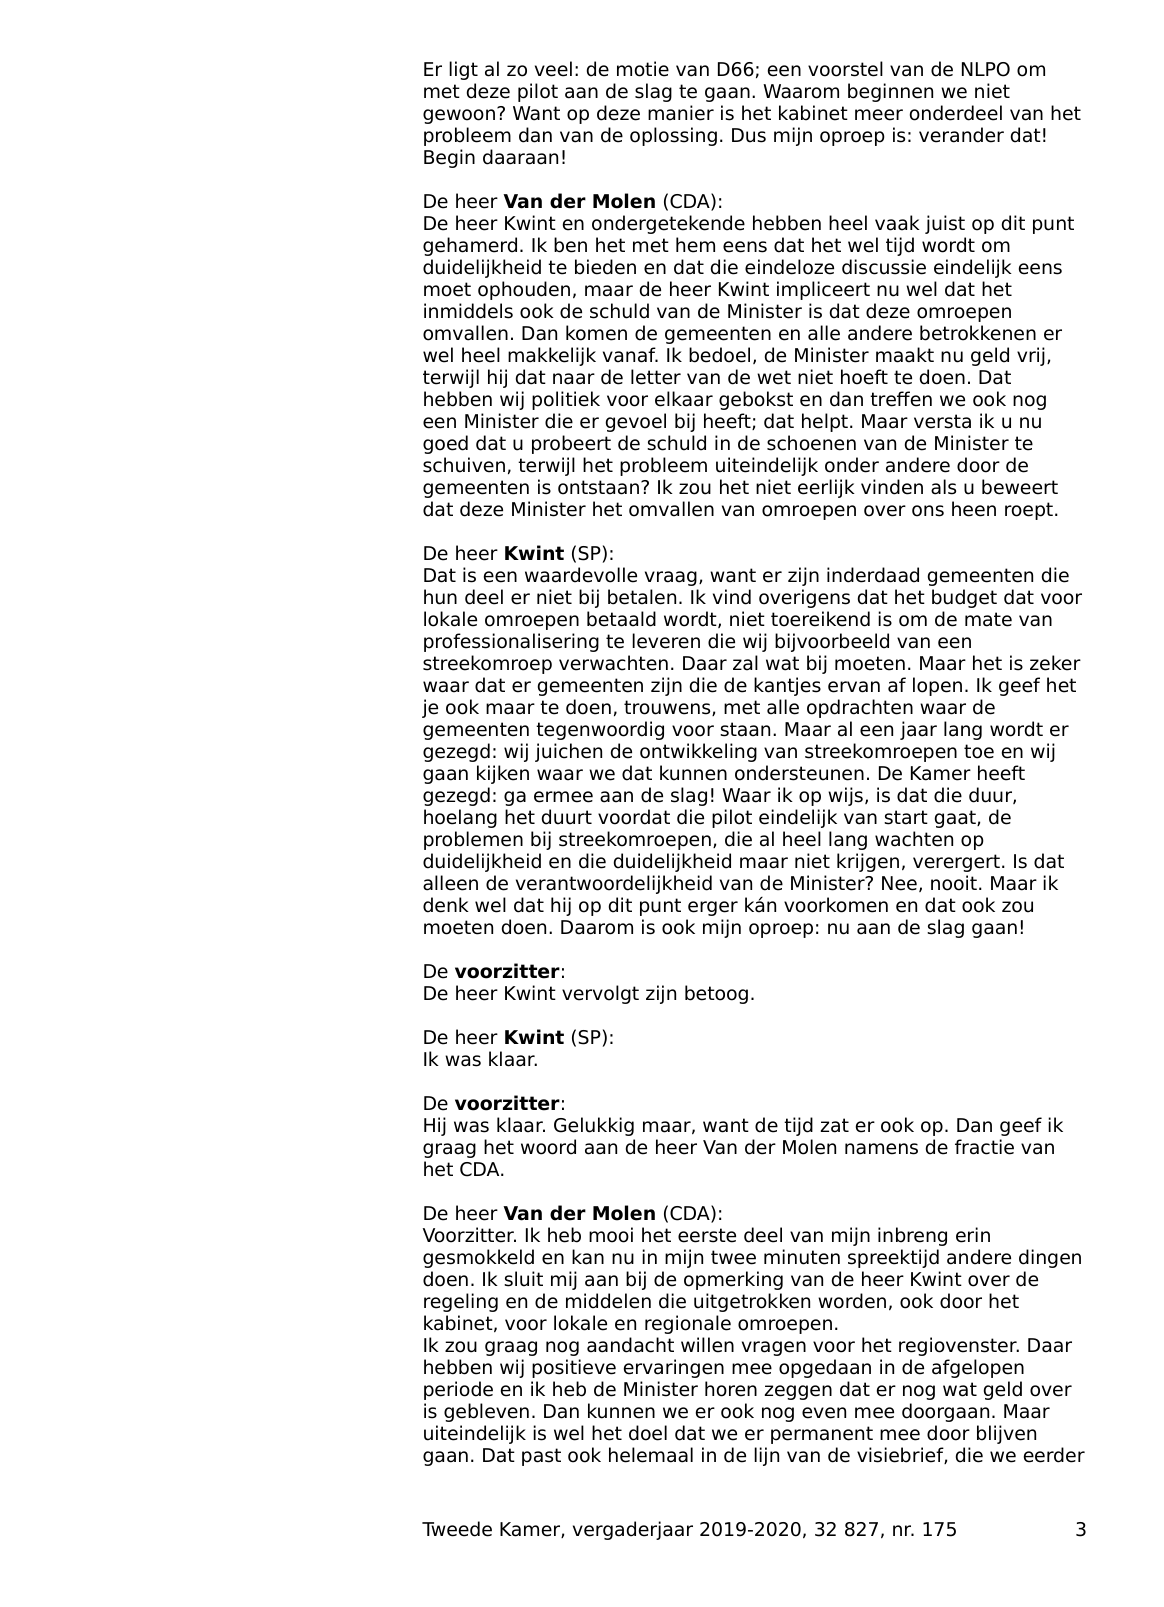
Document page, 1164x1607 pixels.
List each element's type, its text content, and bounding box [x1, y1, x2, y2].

text Dat is een waardevolle vraag, want er zijn inderdaad gemeenten die hun deel er niet bij betalen. Ik vind overigens dat het budget dat voor lokale omroepen betaald wordt, niet toereikend is om de mate van professionalisering te leveren die wij bijvoorbeeld van een streekomroep verwachten. Daar zal wat bij moeten. Maar het is zeker waar dat er gemeenten zijn die de kantjes ervan af lopen. Ik geef het je ook maar te doen, trouwens, met alle opdrachten waar de gemeenten tegenwoordig voor staan. Maar al een jaar lang wordt er gezegd: wij juichen de ontwikkeling van streekomroepen toe en wij gaan kijken waar we dat kunnen ondersteunen. De Kamer heeft gezegd: ga ermee aan de slag! Waar ik op wijs, is dat die duur, hoelang het duurt voordat die pilot eindelijk van start gaat, de problemen bij streekomroepen, die al heel lang wachten op duidelijkheid en die duidelijkheid maar niet krijgen, verergert. Is dat alleen de verantwoordelijkheid van de Minister? Nee, nooit. Maar ik denk wel dat hij op dit punt erger kán voorkomen en dat ook zou moeten doen. Daarom is ook mijn oproep: nu aan de slag gaan! [422, 565, 1087, 939]
text De heer Kwint (SP): [422, 1027, 1087, 1049]
text De heer Van der Molen (CDA): [422, 191, 1087, 213]
text De heer Kwint en ondergetekende hebben heel vaak juist op dit punt gehamerd. Ik ben het met hem eens dat het wel tijd wordt om duidelijkheid te bieden en dat die eindeloze discussie eindelijk eens moet ophouden, maar de heer Kwint impliceert nu wel dat het inmiddels ook de schuld van de Minister is dat deze omroepen omvallen. Dan komen de gemeenten en alle andere betrokkenen er wel heel makkelijk vanaf. Ik bedoel, de Minister maakt nu geld vrij, terwijl hij dat naar de letter van de wet niet hoeft te doen. Dat hebben wij politiek voor elkaar gebokst en dan treffen we ook nog een Minister die er gevoel bij heeft; dat helpt. Maar versta ik u nu goed dat u probeert de schuld in de schoenen van de Minister te schuiven, terwijl het probleem uiteindelijk onder andere door de gemeenten is ontstaan? Ik zou het niet eerlijk vinden als u beweert dat deze Minister het omvallen van omroepen over ons heen roept. [422, 213, 1087, 521]
text De heer Van der Molen (CDA): [422, 1203, 1087, 1225]
text De voorzitter: [422, 961, 1087, 983]
text Voorzitter. Ik heb mooi het eerste deel van mijn inbreng erin gesmokkeld en kan nu in mijn twee minuten spreektijd andere dingen doen. Ik sluit mij aan bij de opmerking van de heer Kwint over de regeling en de middelen die uitgetrokken worden, ook door het kabinet, voor lokale en regionale omroepen. [422, 1225, 1087, 1335]
text Ik was klaar. [422, 1049, 1087, 1071]
text De voorzitter: [422, 1093, 1087, 1115]
text Hij was klaar. Gelukkig maar, want de tijd zat er ook op. Dan geef ik graag het woord aan de heer Van der Molen namens de fractie van het CDA. [422, 1115, 1087, 1181]
text Er ligt al zo veel: de motie van D66; een voorstel van de NLPO om met deze pilot aan de slag te gaan. Waarom beginnen we niet gewoon? Want op deze manier is het kabinet meer onderdeel van het probleem dan van de oplossing. Dus mijn oproep is: verander dat! Begin daaraan! [422, 59, 1087, 169]
text De heer Kwint (SP): [422, 543, 1087, 565]
text De heer Kwint vervolgt zijn betoog. [422, 983, 1087, 1005]
text Ik zou graag nog aandacht willen vragen voor het regiovenster. Daar hebben wij positieve ervaringen mee opgedaan in de afgelopen periode en ik heb de Minister horen zeggen dat er nog wat geld over is gebleven. Dan kunnen we er ook nog even mee doorgaan. Maar uiteindelijk is wel het doel dat we er permanent mee door blijven gaan. Dat past ook helemaal in de lijn van de visiebrief, die we eerder [422, 1335, 1087, 1467]
